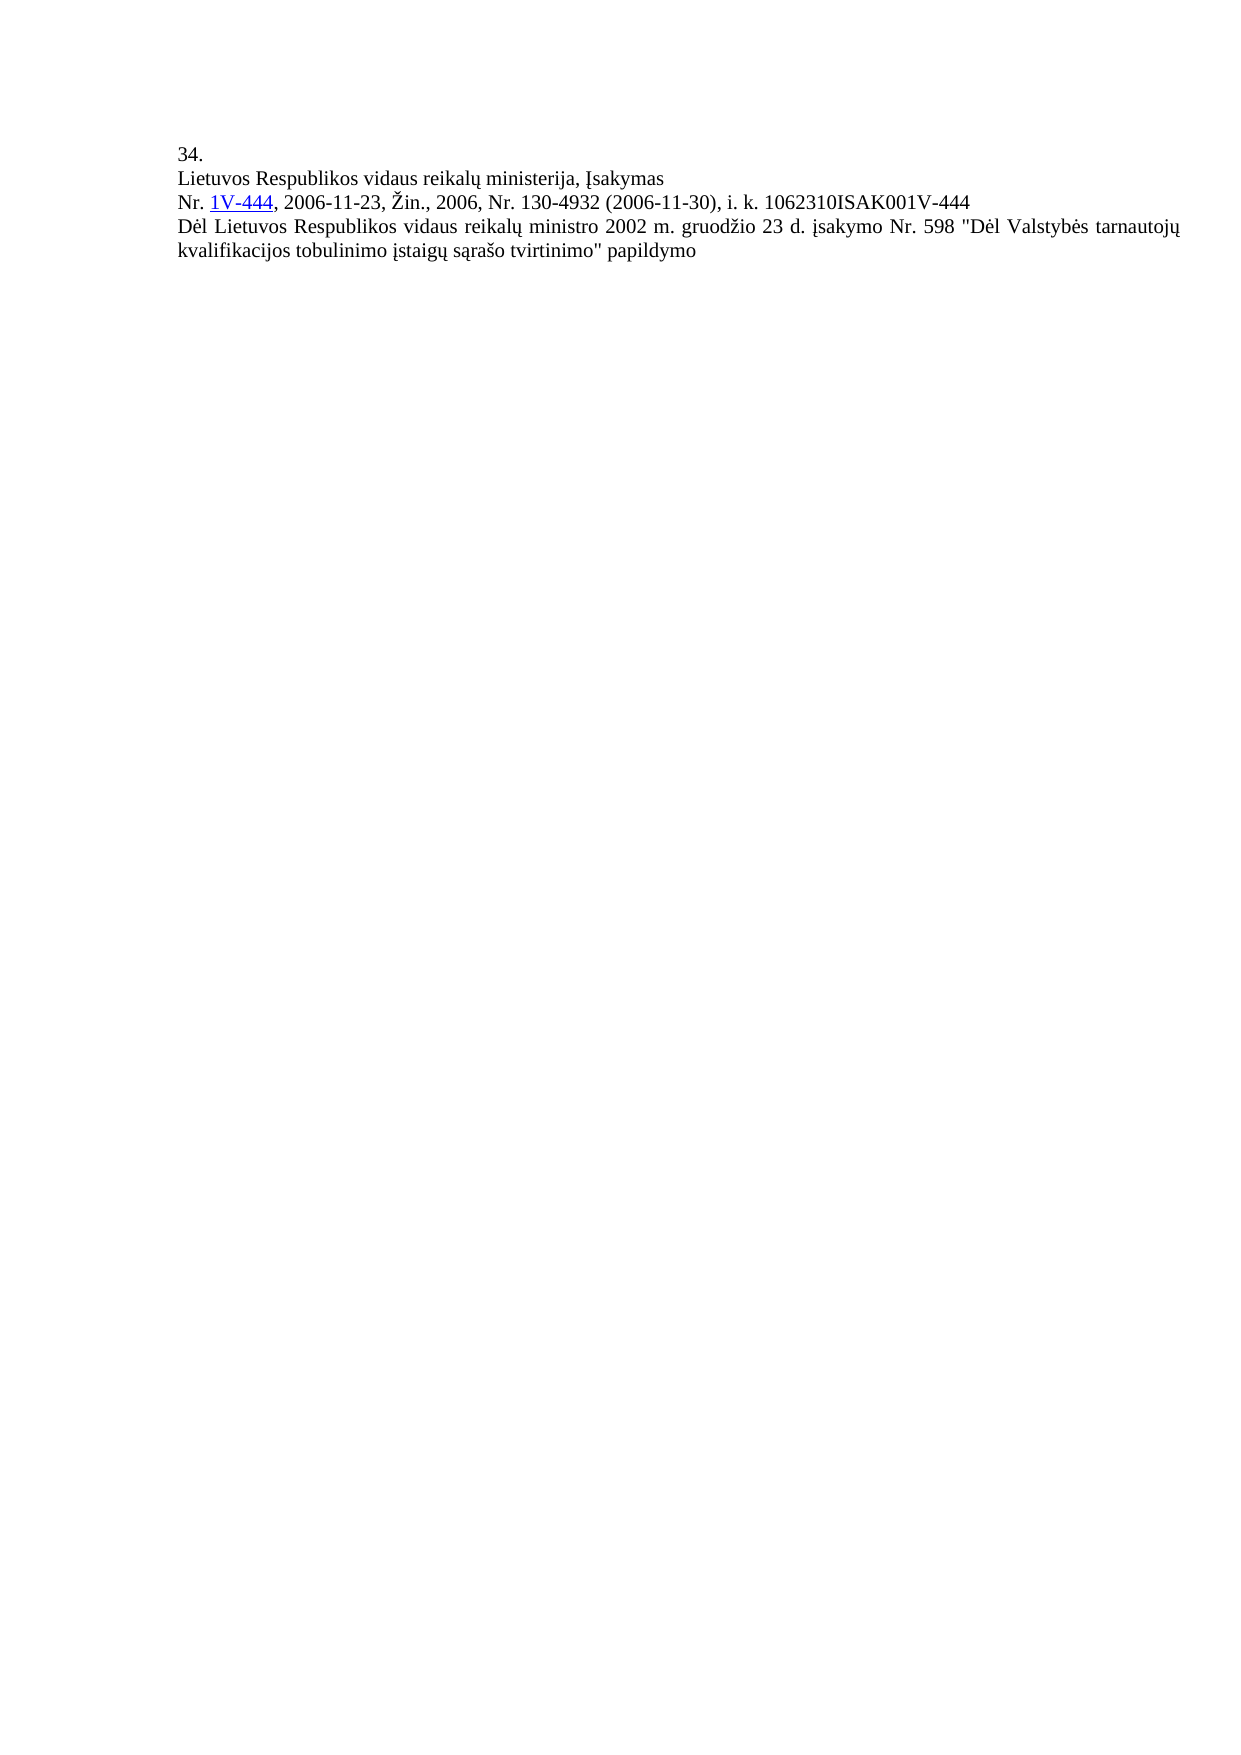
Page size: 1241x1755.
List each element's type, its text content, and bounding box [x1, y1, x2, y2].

text Dėl Lietuvos Respublikos vidaus reikalų ministro 2002 m. gruodžio 23 d. įsakymo Nr. 598 "Dėl Valstybės tarnautojų kvalifikacijos tobulinimo įstaigų sąrašo tvirtinimo" papildymo [177, 214, 1181, 262]
text 34. [177, 142, 1181, 166]
text Nr. 1V-444, 2006-11-23, Žin., 2006, Nr. 130-4932 (2006-11-30), i. k. 1062310ISAK001V-444 [177, 190, 1181, 214]
text Lietuvos Respublikos vidaus reikalų ministerija, Įsakymas [177, 166, 1181, 190]
